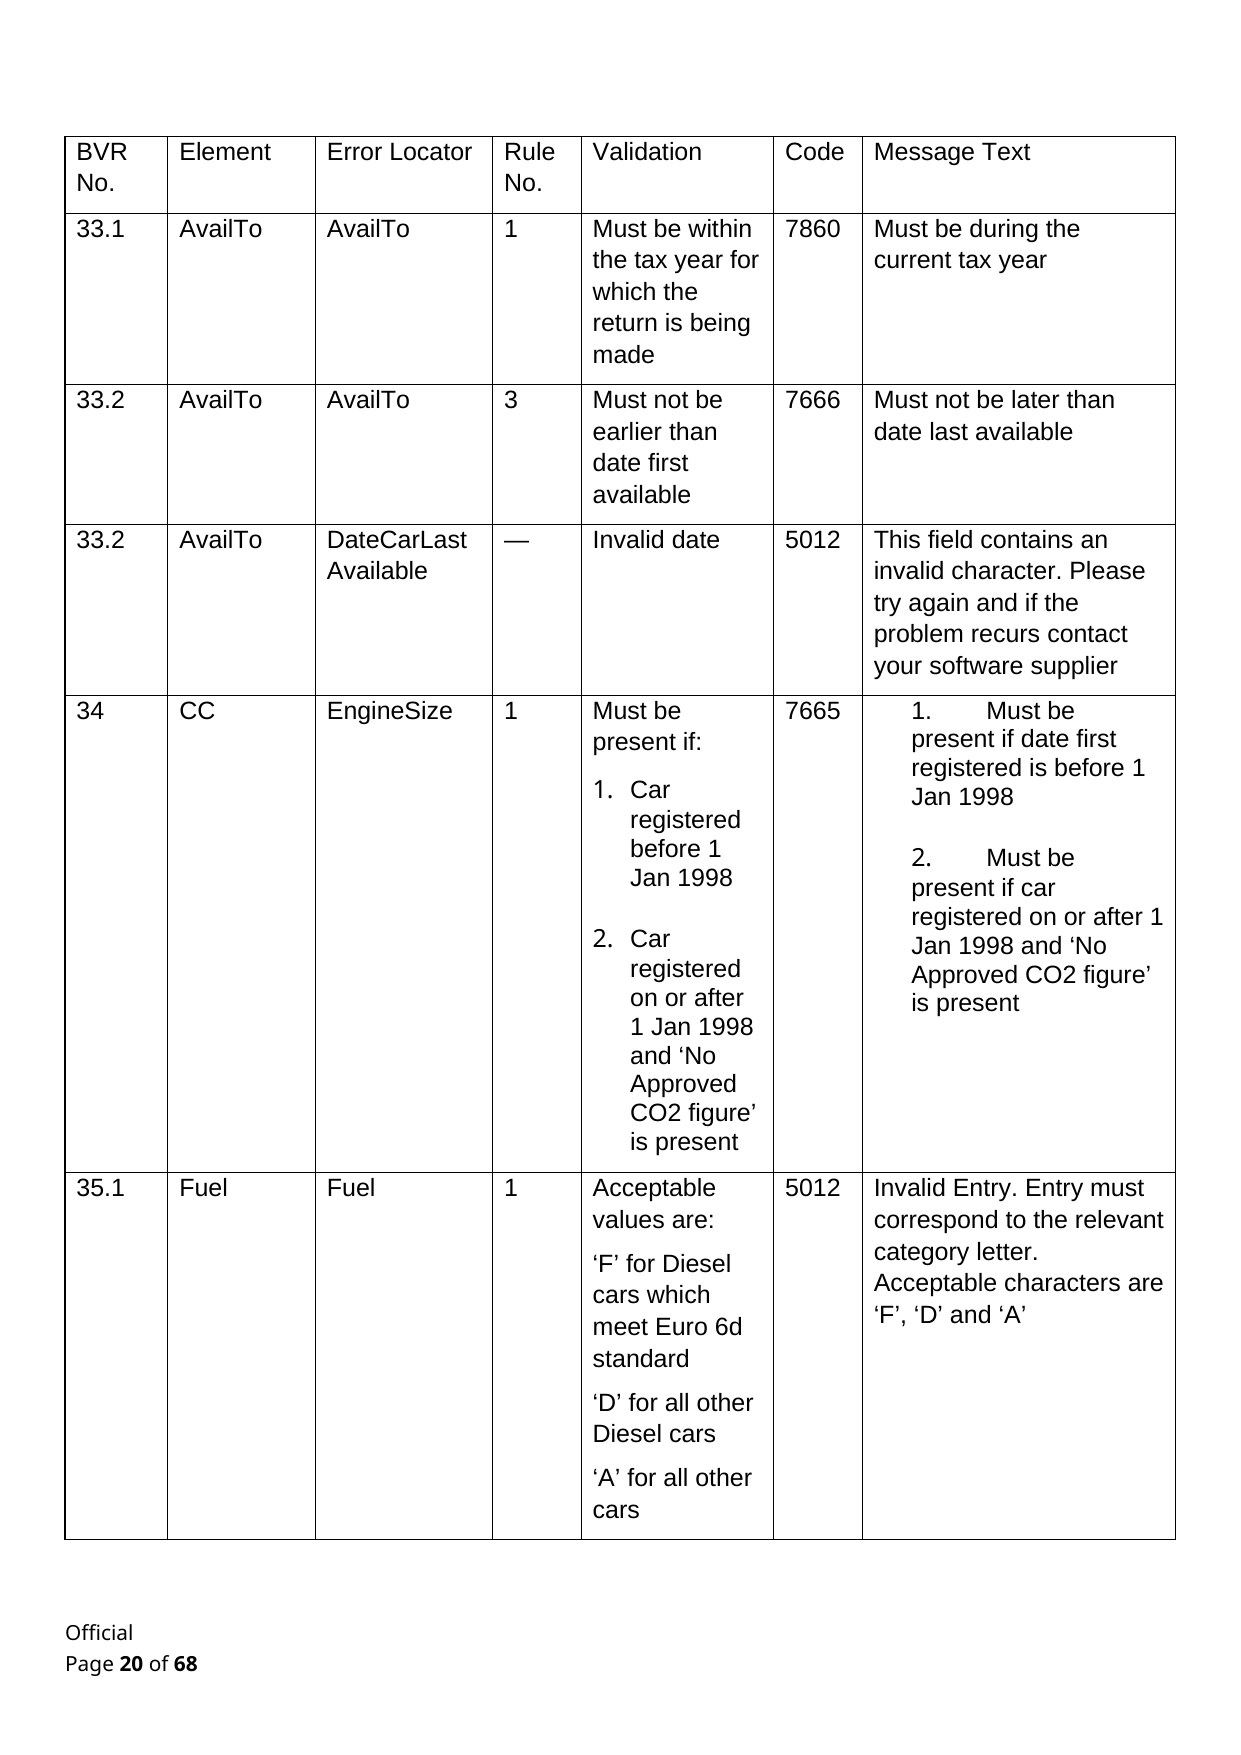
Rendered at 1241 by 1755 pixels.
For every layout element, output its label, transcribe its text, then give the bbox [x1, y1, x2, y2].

table_header Element [168, 137, 315, 212]
table_cell Invalid Entry. Entry must correspond to the relevant category letter. Acceptable characters are ‘F’, ‘D’ and ‘A’ [863, 1173, 1175, 1539]
table_header Validation [582, 137, 773, 212]
table_cell 34 [66, 696, 167, 1172]
table_cell DateCarLastAvailable [316, 525, 492, 694]
table_cell AvailTo [316, 214, 492, 384]
table_cell Must not be earlier than date first available [582, 385, 773, 524]
table_header Message Text [863, 137, 1175, 212]
table_cell 7860 [774, 214, 862, 384]
table_header BVR No. [66, 137, 167, 212]
table_cell 33.2 [66, 525, 167, 694]
table_cell 3 [493, 385, 581, 524]
table_cell 5012 [774, 1173, 862, 1539]
table_cell Must be present if date first registered is before 1 Jan 1998 Must be present if car registered on or after 1 Jan 1998 and ‘No Approved CO2 figure’ is present [863, 696, 1175, 1172]
table_cell — [493, 525, 581, 694]
table_header Code [774, 137, 862, 212]
table_cell 33.2 [66, 385, 167, 524]
table_cell AvailTo [316, 385, 492, 524]
table_cell CC [168, 696, 315, 1172]
table_cell This field contains an invalid character. Please try again and if the problem recurs contact your software supplier [863, 525, 1175, 694]
table_cell 35.1 [66, 1173, 167, 1539]
table_cell 1 [493, 214, 581, 384]
table_header Error Locator [316, 137, 492, 212]
table_cell Fuel [168, 1173, 315, 1539]
table_cell AvailTo [168, 525, 315, 694]
table_cell Must be within the tax year for which the return is being made [582, 214, 773, 384]
table_cell Acceptable values are: ‘F’ for Diesel cars which meet Euro 6d standard ‘D’ for all other Diesel cars ‘A’ for all other cars [582, 1173, 773, 1539]
table_cell Must be present if: Car registered before 1 Jan 1998 Car registered on or after 1 Jan 1998 and ‘No Approved CO2 figure’ is present [582, 696, 773, 1172]
table_cell AvailTo [168, 214, 315, 384]
table_cell 7665 [774, 696, 862, 1172]
table_cell EngineSize [316, 696, 492, 1172]
table_cell 1 [493, 1173, 581, 1539]
table_cell 5012 [774, 525, 862, 694]
table_cell Invalid date [582, 525, 773, 694]
table_cell Fuel [316, 1173, 492, 1539]
table_cell 1 [493, 696, 581, 1172]
table_cell AvailTo [168, 385, 315, 524]
table_cell Must not be later than date last available [863, 385, 1175, 524]
table_header Rule No. [493, 137, 581, 212]
table_cell 7666 [774, 385, 862, 524]
table_cell 33.1 [66, 214, 167, 384]
table_cell Must be during the current tax year [863, 214, 1175, 384]
